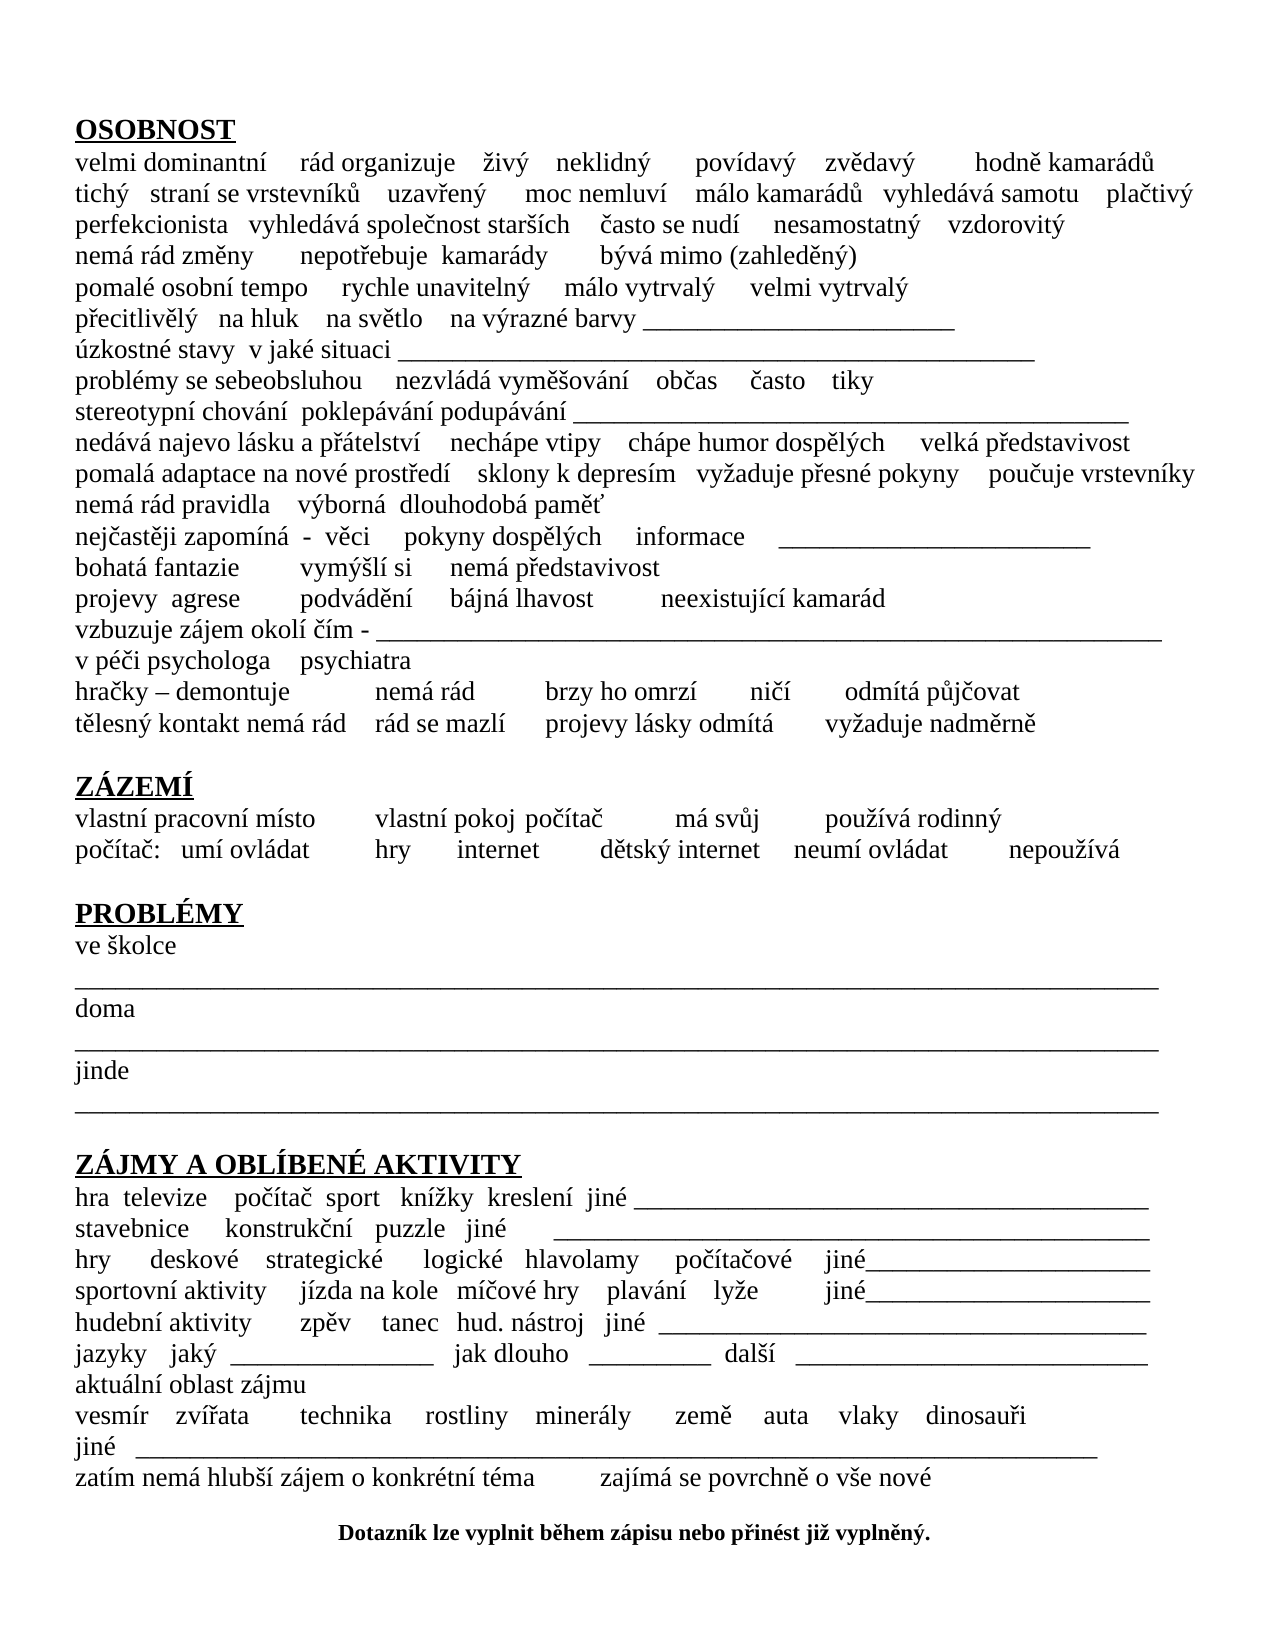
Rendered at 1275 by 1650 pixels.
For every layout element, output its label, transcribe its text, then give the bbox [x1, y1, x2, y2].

text aktuální oblast zájmu [75, 1368, 1200, 1399]
text jinde ________________________________________________________________________________ [75, 1054, 1200, 1116]
text počítač: umí ovládat hry internet dětský internet neumí ovládat nepoužívá [75, 834, 1200, 865]
text velmi dominantní rád organizuje živý neklidný povídavý zvědavý hodně kamarádů [75, 146, 1200, 177]
text nejčastěji zapomíná - věci pokyny dospělých informace _______________________ [75, 520, 1200, 551]
text problémy se sebeobsluhou nezvládá vyměšování občas často tiky [75, 364, 1200, 395]
text sportovní aktivity jízda na kole míčové hry plavání lyže jiné_____________________ [75, 1274, 1200, 1306]
text Dotazník lze vyplnit během zápisu nebo přinést již vyplněný. [75, 1519, 1200, 1545]
text hry deskové strategické logické hlavolamy počítačové jiné_____________________ [75, 1243, 1168, 1274]
text hudební aktivity zpěv tanec hud. nástroj jiné ____________________________________ [75, 1306, 1200, 1337]
text jazyky jaký _______________ jak dlouho _________ další __________________________ [75, 1337, 1200, 1368]
text nemá rád změny nepotřebuje kamarády bývá mimo (zahleděný) [75, 239, 1200, 271]
text bohatá fantazie vymýšlí si nemá představivost [75, 551, 1200, 582]
text ZÁJMY A OBLÍBENÉ AKTIVITY [75, 1147, 1200, 1181]
text v péči psychologa psychiatra [75, 644, 1200, 676]
text pomalá adaptace na nové prostředí sklony k depresím vyžaduje přesné pokyny poučuje vrstevníky nemá rád pravidla výborná dlouhodobá paměť [75, 457, 1200, 520]
text projevy agrese podvádění bájná lhavost neexistující kamarád [75, 582, 1200, 613]
text doma ________________________________________________________________________________ [75, 992, 1200, 1054]
text hračky – demontuje nemá rád brzy ho omrzí ničí odmítá půjčovat [75, 676, 1200, 707]
text tělesný kontakt nemá rád rád se mazlí projevy lásky odmítá vyžaduje nadměrně [75, 707, 1200, 738]
text PROBLÉMY [75, 896, 1200, 929]
text hra televize počítač sport knížky kreslení jiné ______________________________________ [75, 1181, 1200, 1212]
text stereotypní chování poklepávání podupávání _________________________________________ [75, 395, 1200, 426]
text vlastní pracovní místo vlastní pokoj počítač má svůj používá rodinný [75, 802, 1200, 834]
text stavebnice konstrukční puzzle jiné ____________________________________________ [75, 1212, 1200, 1243]
text OSOBNOST [75, 112, 1200, 146]
text nedává najevo lásku a přátelství nechápe vtipy chápe humor dospělých velká představivost [75, 426, 1200, 457]
text přecitlivělý na hluk na světlo na výrazné barvy _______________________ [75, 302, 1200, 333]
text pomalé osobní tempo rychle unavitelný málo vytrvalý velmi vytrvalý [75, 271, 1200, 302]
text vesmír zvířata technika rostliny minerály země auta vlaky dinosauři [75, 1399, 1200, 1430]
text vzbuzuje zájem okolí čím - __________________________________________________________ [75, 613, 1200, 644]
text perfekcionista vyhledává společnost starších často se nudí nesamostatný vzdorovitý [75, 208, 1200, 239]
text ve školce ________________________________________________________________________________ [75, 929, 1200, 992]
text ZÁZEMÍ [75, 769, 1200, 802]
text zatím nemá hlubší zájem o konkrétní téma zajímá se povrchně o vše nové [75, 1461, 1200, 1492]
text tichý straní se vrstevníků uzavřený moc nemluví málo kamarádů vyhledává samotu plačtivý [75, 177, 1200, 208]
text jiné _______________________________________________________________________ [75, 1430, 1200, 1461]
text úzkostné stavy v jaké situaci _______________________________________________ [75, 333, 1200, 364]
